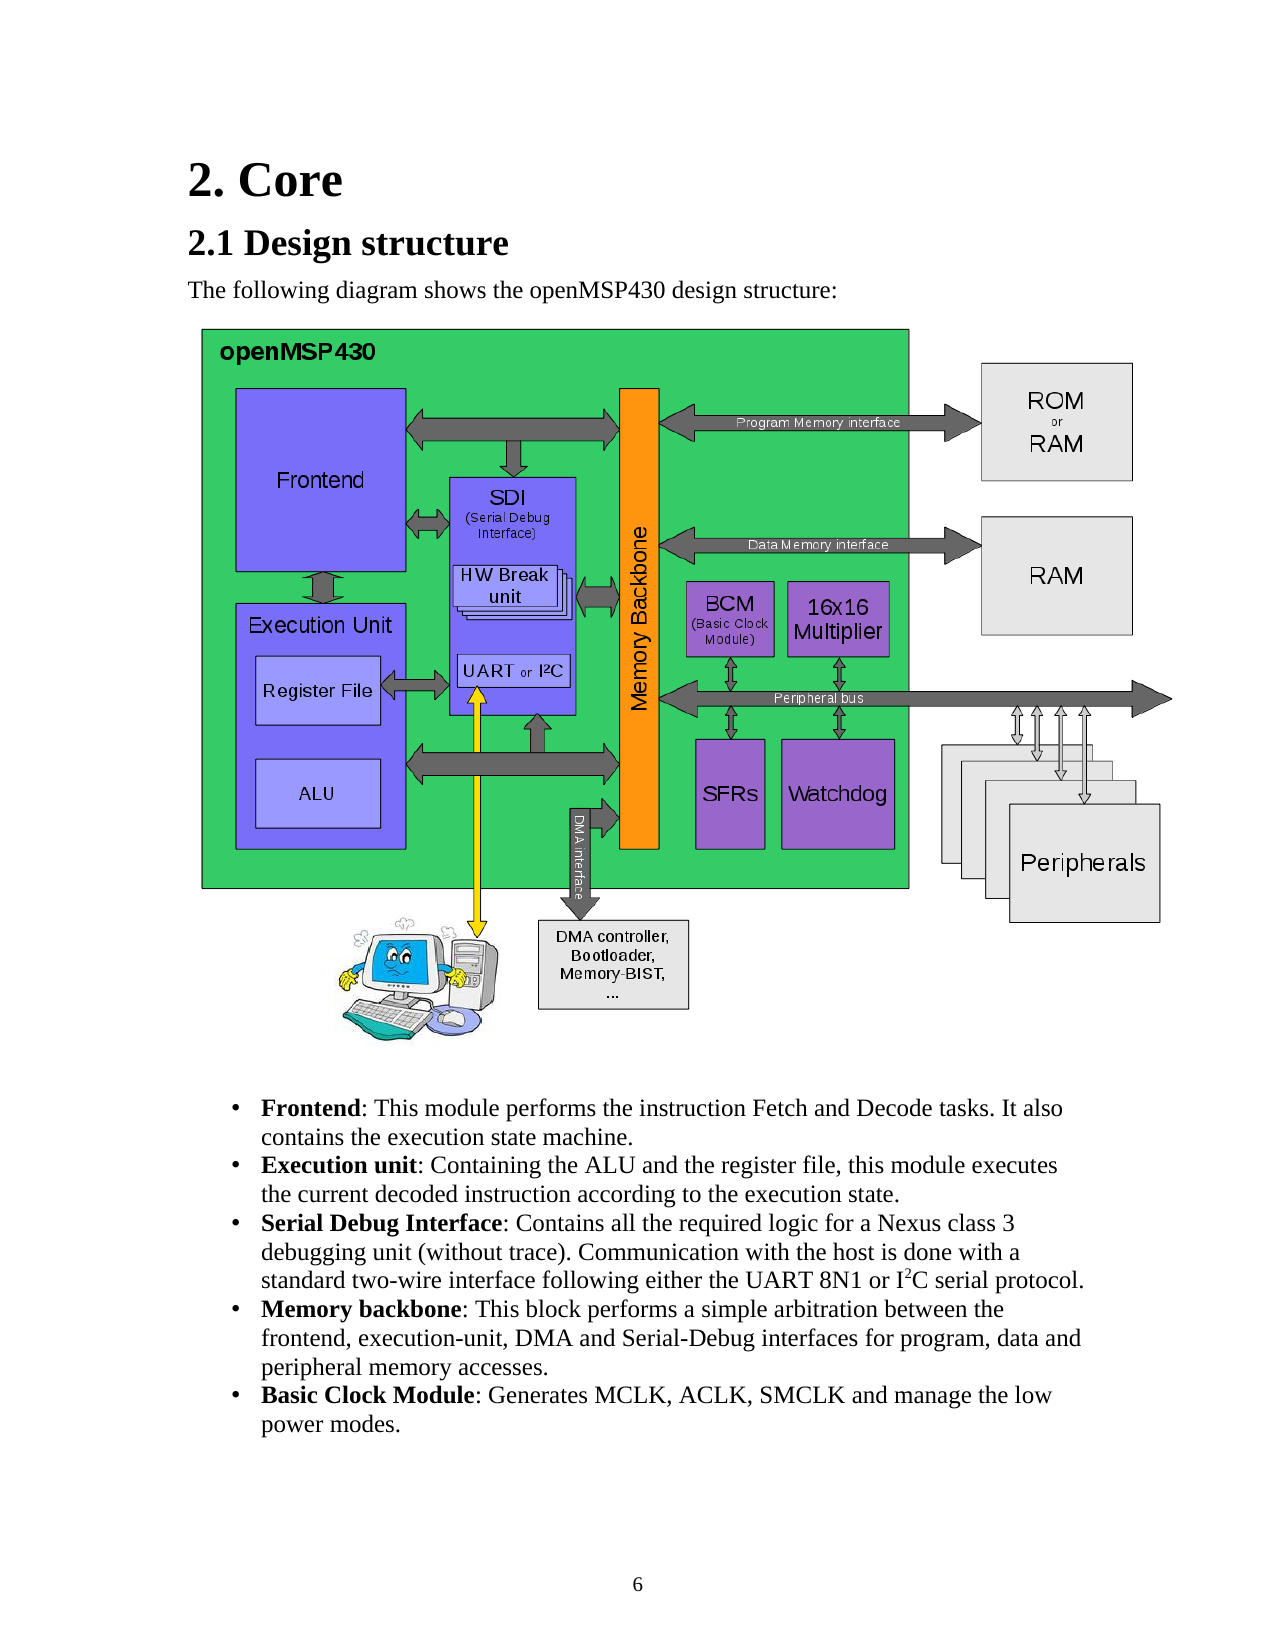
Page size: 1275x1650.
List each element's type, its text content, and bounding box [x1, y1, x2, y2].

text The following diagram shows the openMSP430 design structure: [187, 276, 1088, 304]
text 2.1 Design structure [187, 220, 1088, 263]
list Serial Debug Interface: Contains all the required logic for a Nexus class 3 debugging unit (without trace). Communication with the host is done with a standard two-wire interface following either the UART 8N1 or I2C serial protocol. [231, 1208, 1088, 1294]
list Basic Clock Module: Generates MCLK, ACLK, SMCLK and manage the low power modes. [231, 1380, 1088, 1438]
list Execution unit: Containing the ALU and the register file, this module executes the current decoded instruction according to the execution state. [231, 1150, 1088, 1208]
list Memory backbone: This block performs a simple arbitration between the frontend, execution-unit, DMA and Serial-Debug interfaces for program, data and peripheral memory accesses. [231, 1294, 1088, 1380]
list Frontend: This module performs the instruction Fetch and Decode tasks. It also contains the execution state machine. [231, 1093, 1088, 1150]
text 2. Core [187, 150, 1088, 207]
picture [190, 316, 1194, 1052]
